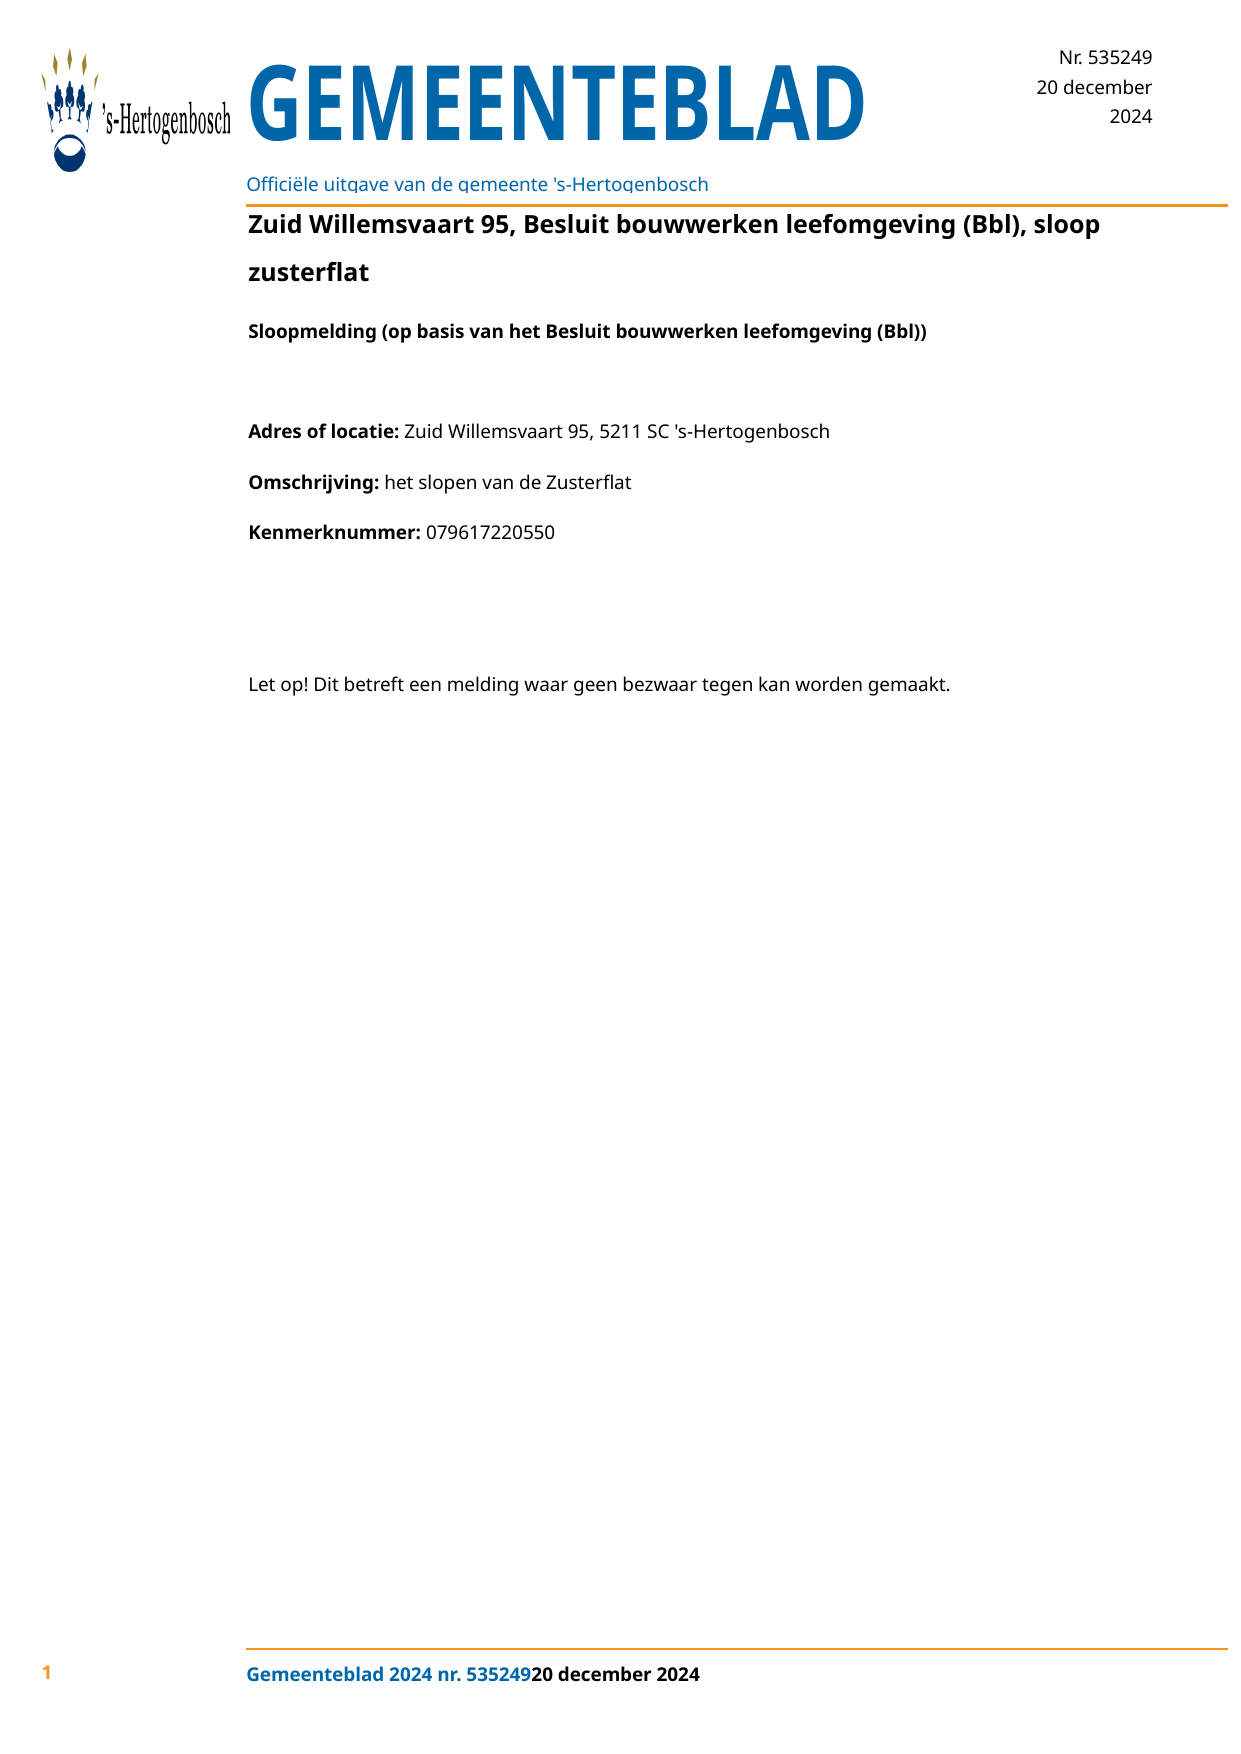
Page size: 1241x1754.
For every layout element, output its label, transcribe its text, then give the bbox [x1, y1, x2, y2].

text Kenmerknummer: 079617220550 [248, 519, 1152, 545]
text Omschrijving: het slopen van de Zusterflat [248, 469, 1152, 495]
text Let op! Dit betreft een melding waar geen bezwaar tegen kan worden gemaakt. [248, 671, 1152, 697]
text Adres of locatie: Zuid Willemsvaart 95, 5211 SC 's-Hertogenbosch [248, 419, 1152, 444]
text Zuid Willemsvaart 95, Besluit bouwwerken leefomgeving (Bbl), sloop zusterflat [248, 207, 1152, 288]
text Sloopmelding (op basis van het Besluit bouwwerken leefomgeving (Bbl)) [248, 318, 1152, 344]
picture [41, 47, 231, 172]
